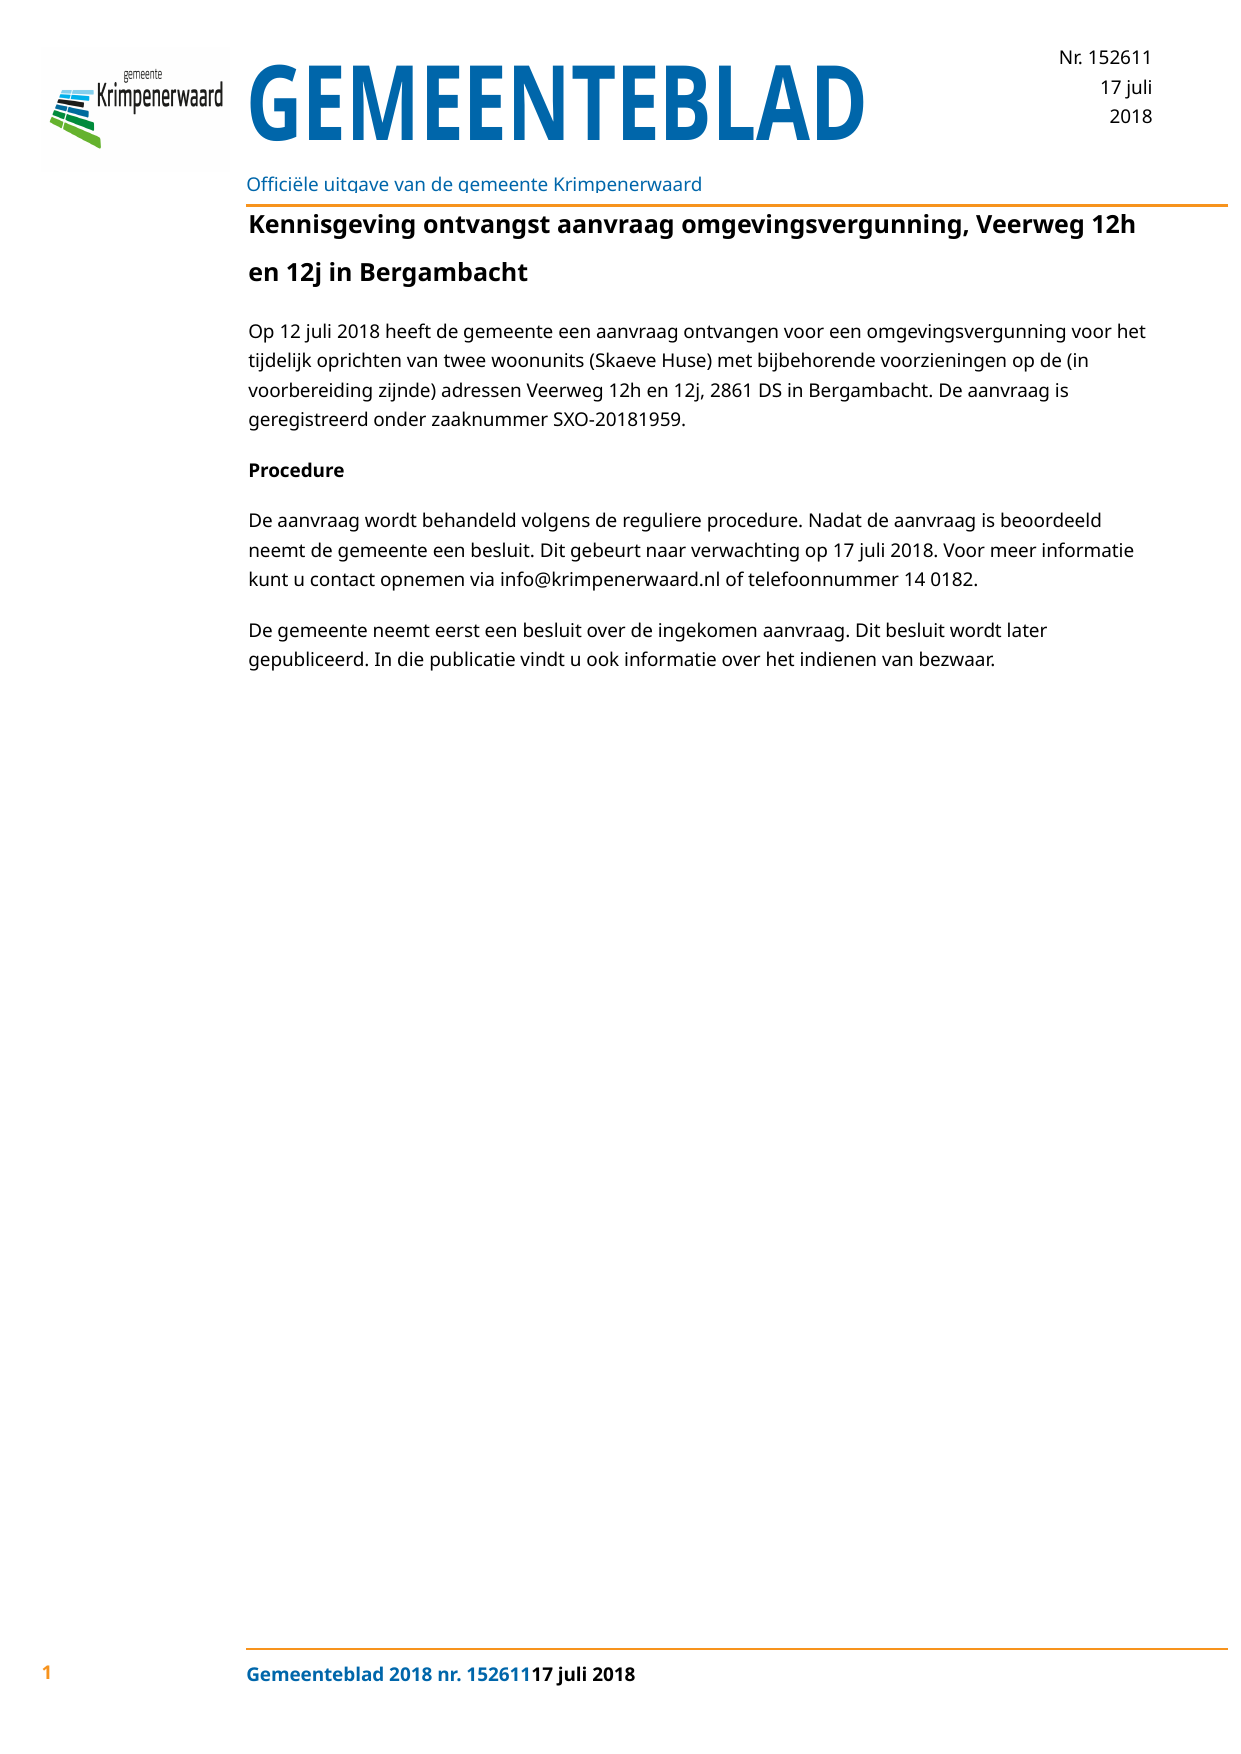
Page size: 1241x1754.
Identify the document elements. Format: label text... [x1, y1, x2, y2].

picture [41, 47, 231, 172]
text De gemeente neemt eerst een besluit over de ingekomen aanvraag. Dit besluit wordt later gepubliceerd. In die publicatie vindt u ook informatie over het indienen van bezwaar. [248, 617, 1152, 672]
text Op 12 juli 2018 heeft de gemeente een aanvraag ontvangen voor een omgevingsvergunning voor het tijdelijk oprichten van twee woonunits (Skaeve Huse) met bijbehorende voorzieningen op de (in voorbereiding zijnde) adressen Veerweg 12h en 12j, 2861 DS in Bergambacht. De aanvraag is geregistreerd onder zaaknummer SXO-20181959. [248, 318, 1152, 432]
text De aanvraag wordt behandeld volgens de reguliere procedure. Nadat de aanvraag is beoordeeld neemt de gemeente een besluit. Dit gebeurt naar verwachting op 17 juli 2018. Voor meer informatie kunt u contact opnemen via info@krimpenerwaard.nl of telefoonnummer 14 0182. [248, 507, 1152, 592]
text Procedure [248, 457, 1152, 483]
text Kennisgeving ontvangst aanvraag omgevingsvergunning, Veerweg 12h en 12j in Bergambacht [248, 207, 1152, 288]
